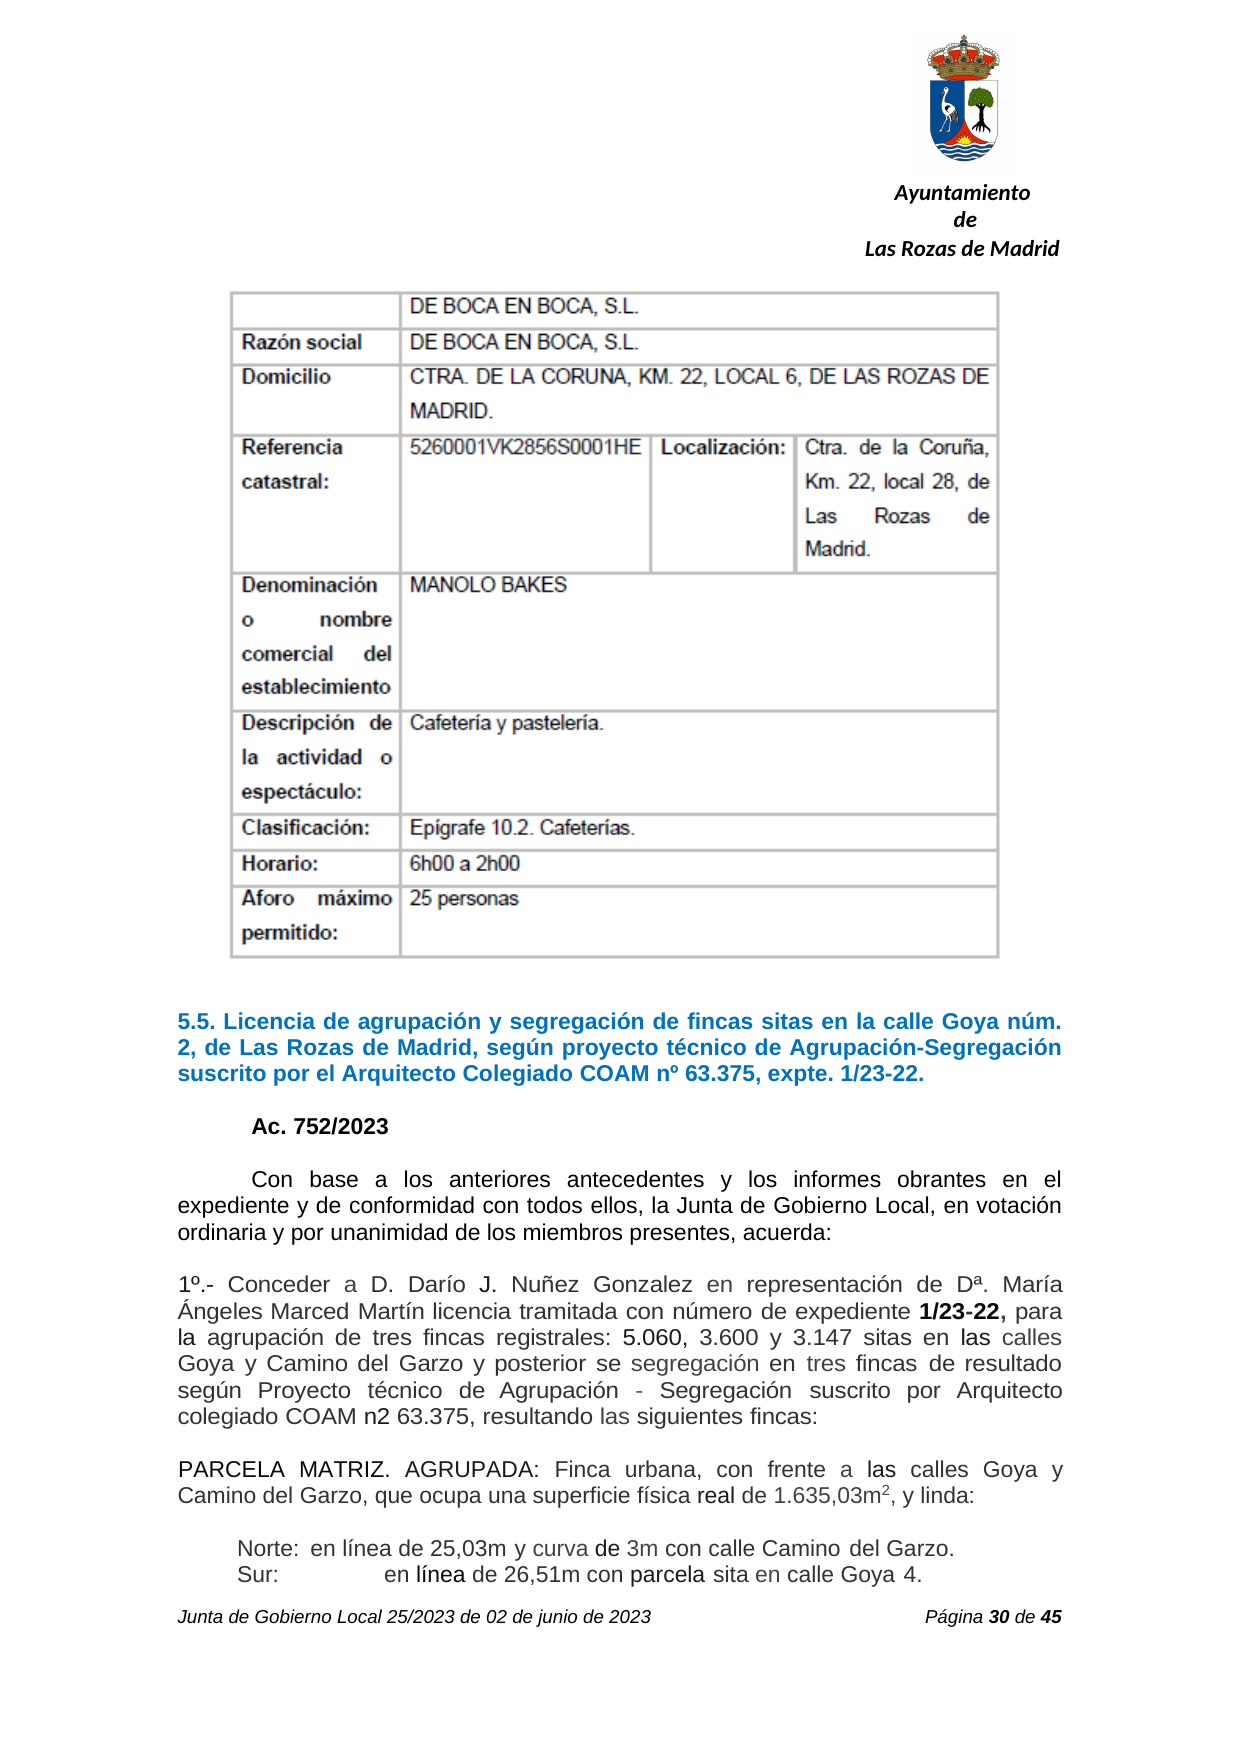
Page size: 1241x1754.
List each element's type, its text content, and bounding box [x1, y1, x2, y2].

text Con base a los anteriores antecedentes y los informes obrantes en el expediente y de conformidad con todos ellos, la Junta de Gobierno Local, en votación ordinaria y por unanimidad de los miembros presentes, acuerda: [177, 1166, 1063, 1245]
text Norte: en línea de 25,03m y curva de 3m con calle Camino del Garzo. [236, 1535, 1063, 1561]
text PARCELA MATRIZ. AGRUPADA: Finca urbana, con frente a las calles Goya y Camino del Garzo, que ocupa una superficie física real de 1.635,03m2, y linda: [177, 1456, 1063, 1508]
text Sur: en línea de 26,51m con parcela sita en calle Goya 4. [236, 1561, 1063, 1587]
text Ac. 752/2023 [177, 1113, 1063, 1139]
text 5.5. Licencia de agrupación y segregación de fincas sitas en la calle Goya núm. 2, de Las Rozas de Madrid, según proyecto técnico de Agrupación-Segregación suscrito por el Arquitecto Colegiado COAM nº 63.375, expte. 1/23-22. [177, 1008, 1063, 1087]
text 1º.- Conceder a D. Darío J. Nuñez Gonzalez en representación de Dª. María Ángeles Marced Martín licencia tramitada con número de expediente 1/23-22, para la agrupación de tres fincas registrales: 5.060, 3.600 y 3.147 sitas en las calles Goya y Camino del Garzo y posterior se segregación en tres fincas de resultado según Proyecto técnico de Agrupación - Segregación suscrito por Arquitecto colegiado COAM n2 63.375, resultando las siguientes fincas: [177, 1271, 1063, 1429]
